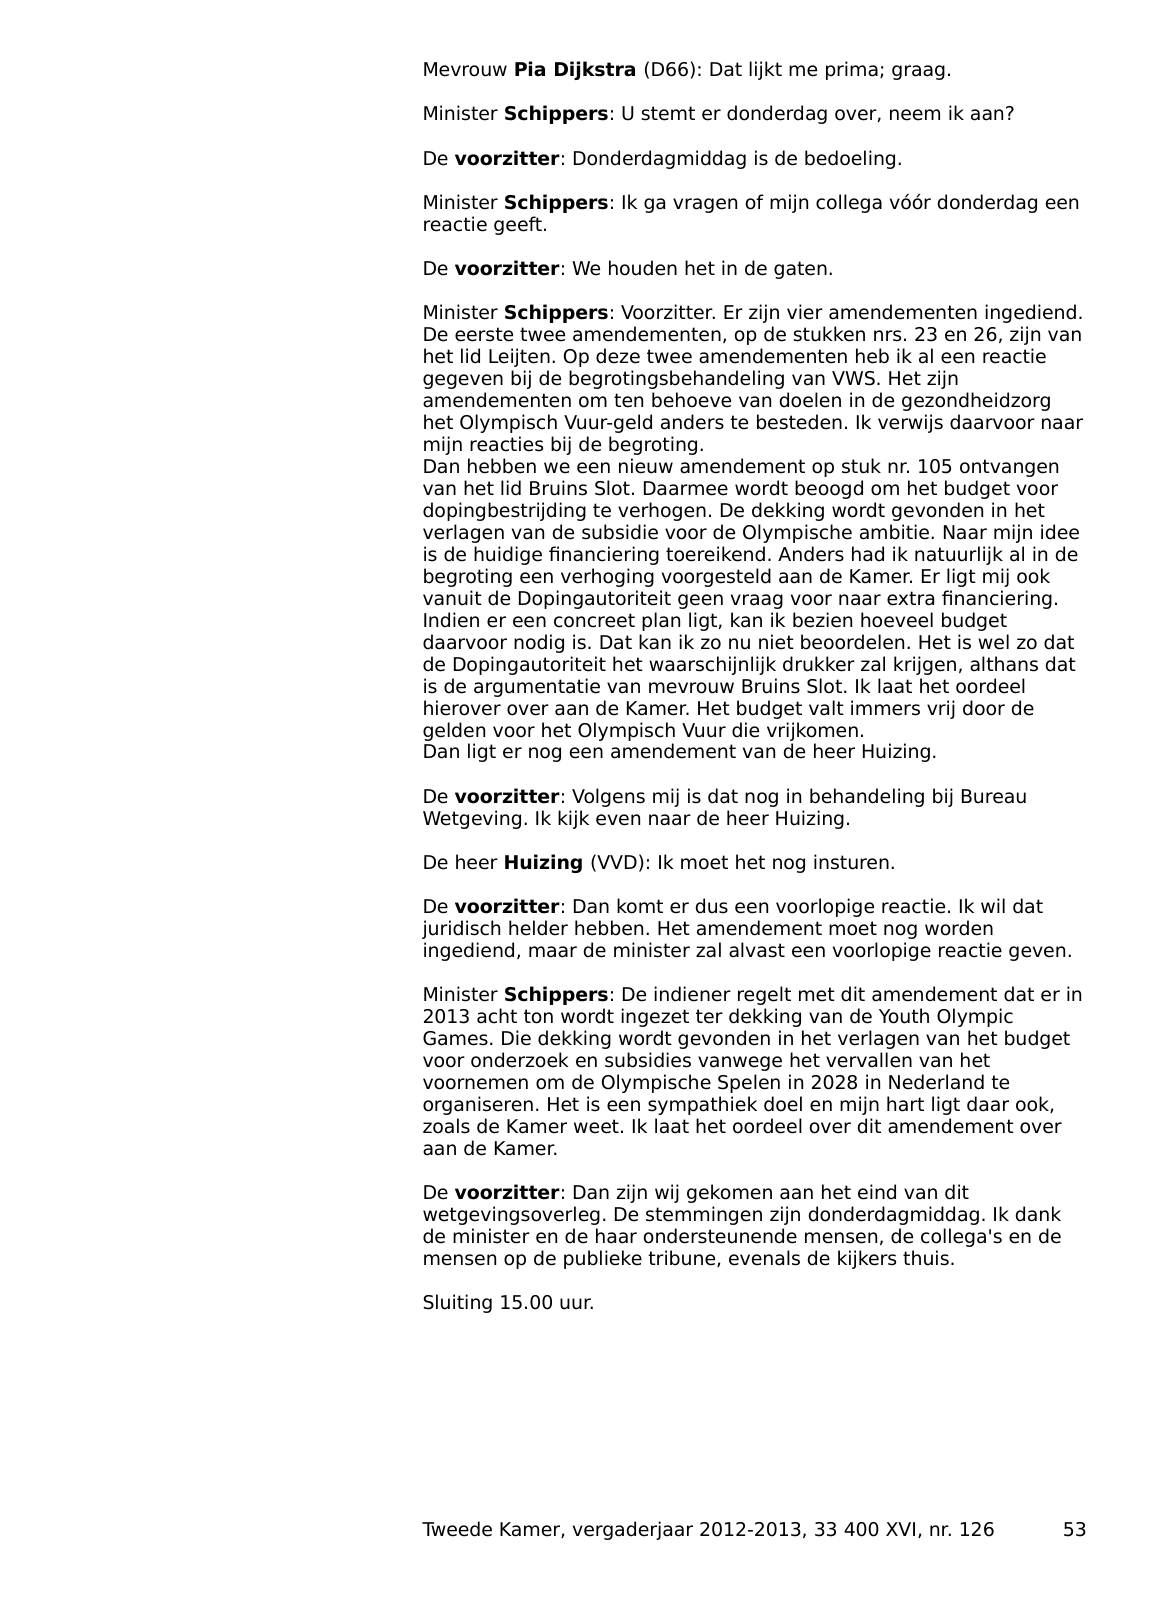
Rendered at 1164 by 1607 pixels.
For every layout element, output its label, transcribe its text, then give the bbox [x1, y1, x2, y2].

text De heer Huizing (VVD): Ik moet het nog insturen. [422, 852, 1087, 874]
text De voorzitter: Dan komt er dus een voorlopige reactie. Ik wil dat juridisch helder hebben. Het amendement moet nog worden ingediend, maar de minister zal alvast een voorlopige reactie geven. [422, 896, 1087, 962]
text De voorzitter: Donderdagmiddag is de bedoeling. [422, 147, 1087, 169]
text Minister Schippers: U stemt er donderdag over, neem ik aan? [422, 103, 1087, 125]
text Dan hebben we een nieuw amendement op stuk nr. 105 ontvangen van het lid Bruins Slot. Daarmee wordt beoogd om het budget voor dopingbestrijding te verhogen. De dekking wordt gevonden in het verlagen van de subsidie voor de Olympische ambitie. Naar mijn idee is de huidige financiering toereikend. Anders had ik natuurlijk al in de begroting een verhoging voorgesteld aan de Kamer. Er ligt mij ook vanuit de Dopingautoriteit geen vraag voor naar extra financiering. Indien er een concreet plan ligt, kan ik bezien hoeveel budget daarvoor nodig is. Dat kan ik zo nu niet beoordelen. Het is wel zo dat de Dopingautoriteit het waarschijnlijk drukker zal krijgen, althans dat is de argumentatie van mevrouw Bruins Slot. Ik laat het oordeel hierover over aan de Kamer. Het budget valt immers vrij door de gelden voor het Olympisch Vuur die vrijkomen. [422, 456, 1087, 741]
text Dan ligt er nog een amendement van de heer Huizing. [422, 741, 1087, 763]
text De voorzitter: Dan zijn wij gekomen aan het eind van dit wetgevingsoverleg. De stemmingen zijn donderdagmiddag. Ik dank de minister en de haar ondersteunende mensen, de collega's en de mensen op de publieke tribune, evenals de kijkers thuis. [422, 1182, 1087, 1270]
text De voorzitter: Volgens mij is dat nog in behandeling bij Bureau Wetgeving. Ik kijk even naar de heer Huizing. [422, 786, 1087, 829]
text Minister Schippers: Ik ga vragen of mijn collega vóór donderdag een reactie geeft. [422, 192, 1087, 236]
text Mevrouw Pia Dijkstra (D66): Dat lijkt me prima; graag. [422, 59, 1087, 81]
text De voorzitter: We houden het in de gaten. [422, 258, 1087, 280]
text Minister Schippers: Voorzitter. Er zijn vier amendementen ingediend. De eerste twee amendementen, op de stukken nrs. 23 en 26, zijn van het lid Leijten. Op deze twee amendementen heb ik al een reactie gegeven bij de begrotingsbehandeling van VWS. Het zijn amendementen om ten behoeve van doelen in de gezondheidzorg het Olympisch Vuur-geld anders te besteden. Ik verwijs daarvoor naar mijn reacties bij de begroting. [422, 302, 1087, 456]
text Minister Schippers: De indiener regelt met dit amendement dat er in 2013 acht ton wordt ingezet ter dekking van de Youth Olympic Games. Die dekking wordt gevonden in het verlagen van het budget voor onderzoek en subsidies vanwege het vervallen van het voornemen om de Olympische Spelen in 2028 in Nederland te organiseren. Het is een sympathiek doel en mijn hart ligt daar ook, zoals de Kamer weet. Ik laat het oordeel over dit amendement over aan de Kamer. [422, 984, 1087, 1160]
text Sluiting 15.00 uur. [422, 1292, 1087, 1314]
